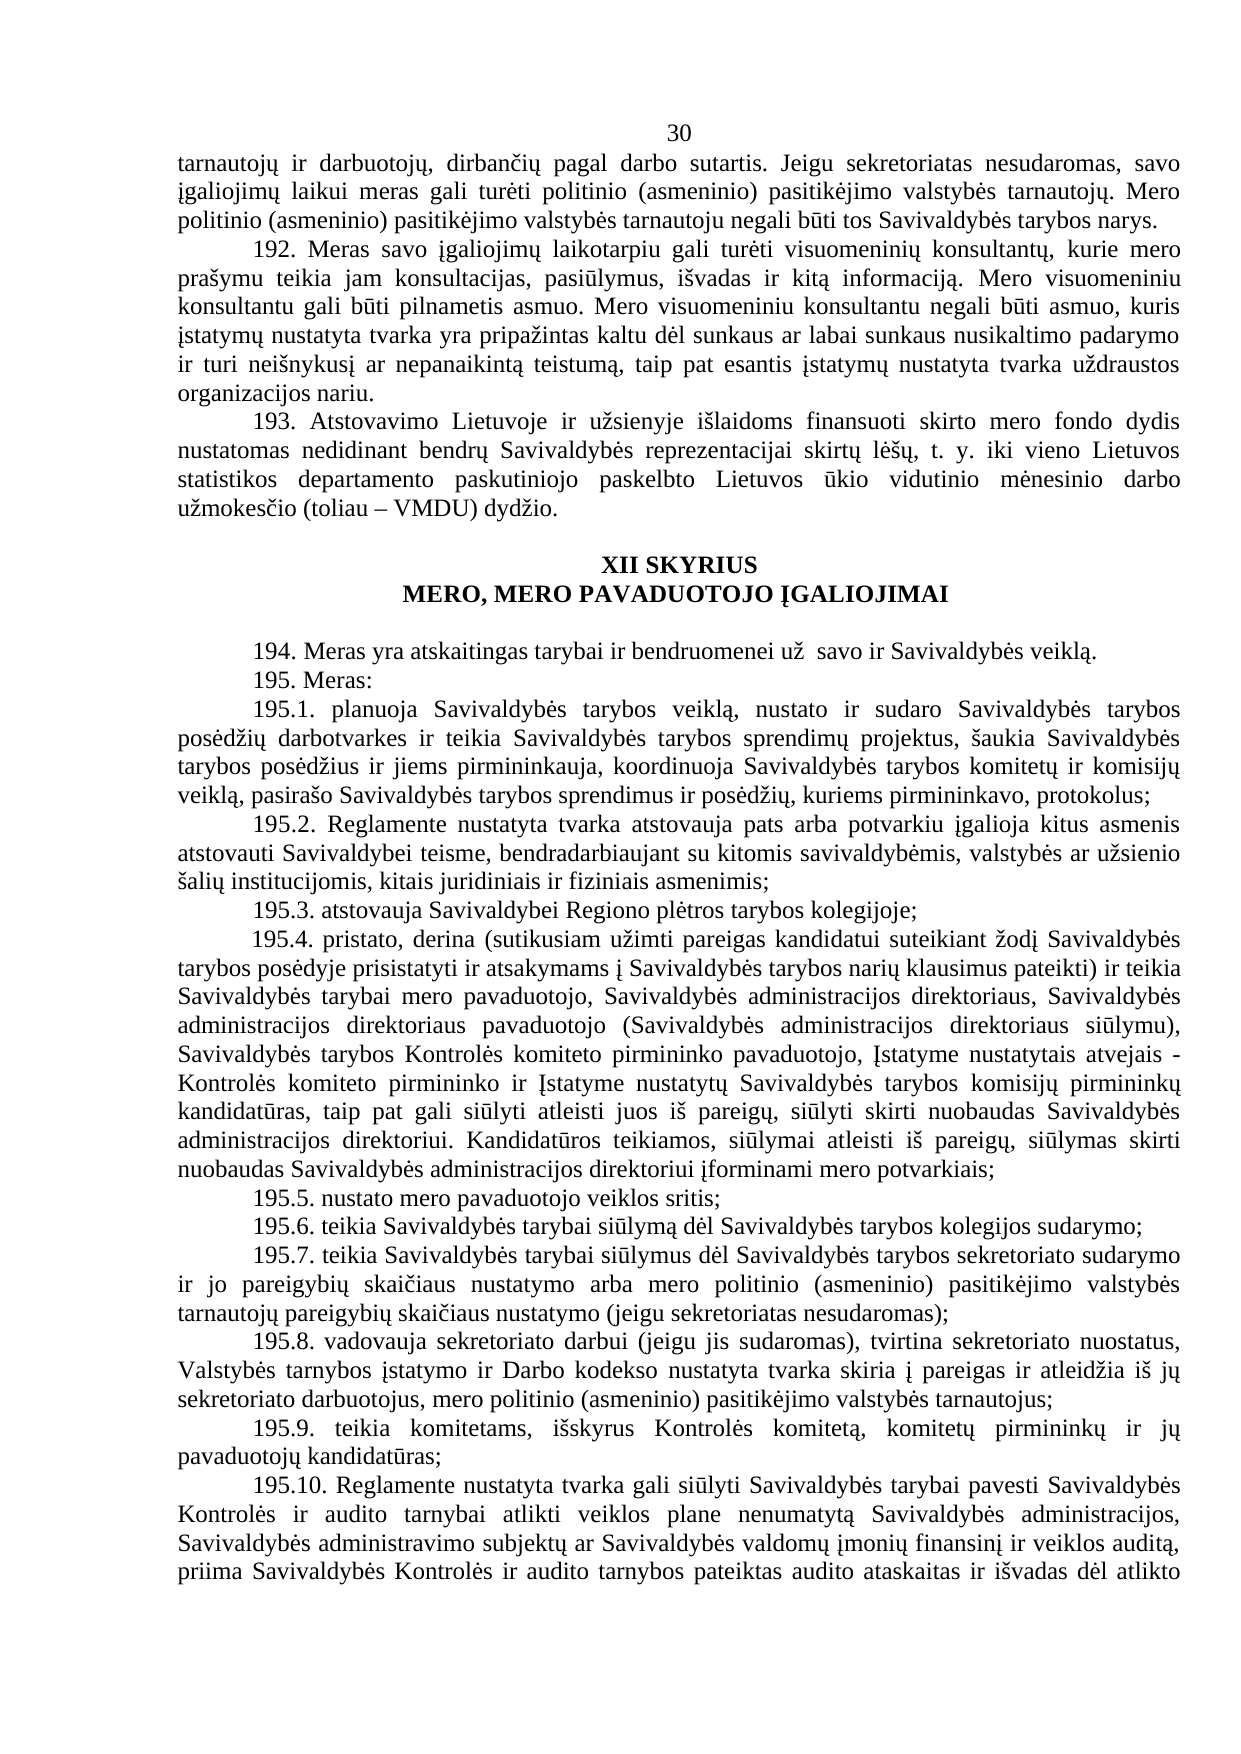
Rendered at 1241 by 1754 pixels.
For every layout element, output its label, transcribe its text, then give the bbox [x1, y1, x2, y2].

text 195.4. pristato, derina (sutikusiam užimti pareigas kandidatui suteikiant žodį Savivaldybės tarybos posėdyje prisistatyti ir atsakymams į Savivaldybės tarybos narių klausimus pateikti) ir teikia Savivaldybės tarybai mero pavaduotojo, Savivaldybės administracijos direktoriaus, Savivaldybės administracijos direktoriaus pavaduotojo (Savivaldybės administracijos direktoriaus siūlymu), Savivaldybės tarybos Kontrolės komiteto pirmininko pavaduotojo, Įstatyme nustatytais atvejais - Kontrolės komiteto pirmininko ir Įstatyme nustatytų Savivaldybės tarybos komisijų pirmininkų kandidatūras, taip pat gali siūlyti atleisti juos iš pareigų, siūlyti skirti nuobaudas Savivaldybės administracijos direktoriui. Kandidatūros teikiamos, siūlymai atleisti iš pareigų, siūlymas skirti nuobaudas Savivaldybės administracijos direktoriui įforminami mero potvarkiais; [177, 924, 1181, 1183]
text 195.7. teikia Savivaldybės tarybai siūlymus dėl Savivaldybės tarybos sekretoriato sudarymo ir jo pareigybių skaičiaus nustatymo arba mero politinio (asmeninio) pasitikėjimo valstybės tarnautojų pareigybių skaičiaus nustatymo (jeigu sekretoriatas nesudaromas); [177, 1240, 1181, 1326]
text 195.6. teikia Savivaldybės tarybai siūlymą dėl Savivaldybės tarybos kolegijos sudarymo; [177, 1211, 1181, 1240]
text 195.10. Reglamente nustatyta tvarka gali siūlyti Savivaldybės tarybai pavesti Savivaldybės Kontrolės ir audito tarnybai atlikti veiklos plane nenumatytą Savivaldybės administracijos, Savivaldybės administravimo subjektų ar Savivaldybės valdomų įmonių finansinį ir veiklos auditą, priima Savivaldybės Kontrolės ir audito tarnybos pateiktas audito ataskaitas ir išvadas dėl atlikto [177, 1470, 1181, 1585]
text MERO, MERO PAVADUOTOJO ĮGALIOJIMAI [177, 579, 1181, 608]
text 192. Meras savo įgaliojimų laikotarpiu gali turėti visuomeninių konsultantų, kurie mero prašymu teikia jam konsultacijas, pasiūlymus, išvadas ir kitą informaciją. Mero visuomeniniu konsultantu gali būti pilnametis asmuo. Mero visuomeniniu konsultantu negali būti asmuo, kuris įstatymų nustatyta tvarka yra pripažintas kaltu dėl sunkaus ar labai sunkaus nusikaltimo padarymo ir turi neišnykusį ar nepanaikintą teistumą, taip pat esantis įstatymų nustatyta tvarka uždraustos organizacijos nariu. [177, 234, 1181, 406]
text 193. Atstovavimo Lietuvoje ir užsienyje išlaidoms finansuoti skirto mero fondo dydis nustatomas nedidinant bendrų Savivaldybės reprezentacijai skirtų lėšų, t. y. iki vieno Lietuvos statistikos departamento paskutiniojo paskelbto Lietuvos ūkio vidutinio mėnesinio darbo užmokesčio (toliau – VMDU) dydžio. [177, 406, 1181, 521]
text 195. Meras: [177, 665, 1181, 694]
text 195.5. nustato mero pavaduotojo veiklos sritis; [177, 1183, 1181, 1211]
text 195.8. vadovauja sekretoriato darbui (jeigu jis sudaromas), tvirtina sekretoriato nuostatus, Valstybės tarnybos įstatymo ir Darbo kodekso nustatyta tvarka skiria į pareigas ir atleidžia iš jų sekretoriato darbuotojus, mero politinio (asmeninio) pasitikėjimo valstybės tarnautojus; [177, 1326, 1181, 1413]
text 195.2. Reglamente nustatyta tvarka atstovauja pats arba potvarkiu įgalioja kitus asmenis atstovauti Savivaldybei teisme, bendradarbiaujant su kitomis savivaldybėmis, valstybės ar užsienio šalių institucijomis, kitais juridiniais ir fiziniais asmenimis; [177, 809, 1181, 895]
text 195.1. planuoja Savivaldybės tarybos veiklą, nustato ir sudaro Savivaldybės tarybos posėdžių darbotvarkes ir teikia Savivaldybės tarybos sprendimų projektus, šaukia Savivaldybės tarybos posėdžius ir jiems pirmininkauja, koordinuoja Savivaldybės tarybos komitetų ir komisijų veiklą, pasirašo Savivaldybės tarybos sprendimus ir posėdžių, kuriems pirmininkavo, protokolus; [177, 694, 1181, 809]
text 194. Meras yra atskaitingas tarybai ir bendruomenei už savo ir Savivaldybės veiklą. [177, 636, 1181, 665]
text 195.9. teikia komitetams, išskyrus Kontrolės komitetą, komitetų pirmininkų ir jų pavaduotojų kandidatūras; [177, 1413, 1181, 1470]
text 195.3. atstovauja Savivaldybei Regiono plėtros tarybos kolegijoje; [177, 895, 1181, 924]
text tarnautojų ir darbuotojų, dirbančių pagal darbo sutartis. Jeigu sekretoriatas nesudaromas, savo įgaliojimų laikui meras gali turėti politinio (asmeninio) pasitikėjimo valstybės tarnautojų. Mero politinio (asmeninio) pasitikėjimo valstybės tarnautoju negali būti tos Savivaldybės tarybos narys. [177, 148, 1181, 234]
text XII SKYRIUS [177, 550, 1181, 579]
